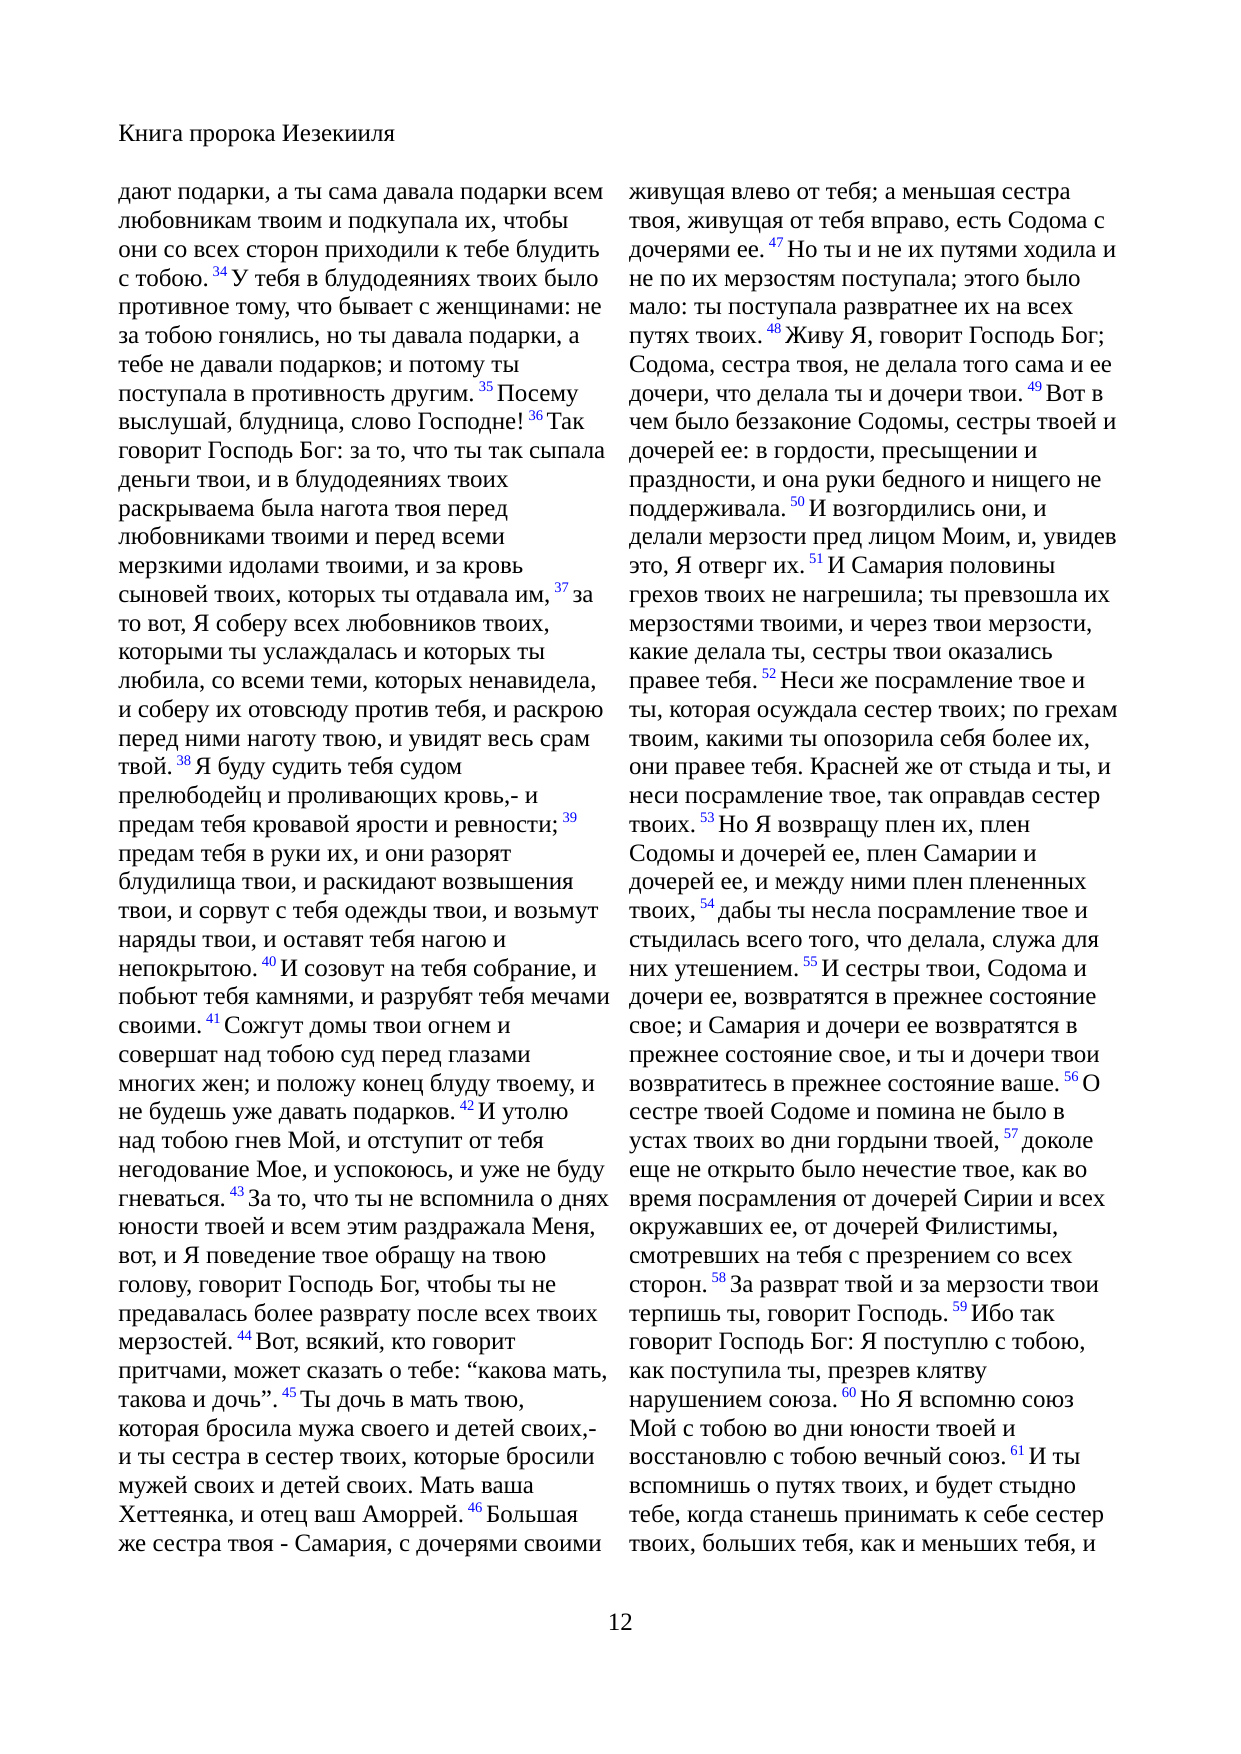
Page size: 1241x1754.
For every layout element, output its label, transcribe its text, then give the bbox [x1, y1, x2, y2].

text живущая влево от тебя; а меньшая сестра твоя, живущая от тебя вправо, есть Содома с дочерями ее. 47 Но ты и не их путями ходила и не по их мерзостям поступала; этого было мало: ты поступала развратнее их на всех путях твоих. 48 Живу Я, говорит Господь Бог; Содома, сестра твоя, не делала того сама и ее дочери, что делала ты и дочери твои. 49 Вот в чем было беззаконие Содомы, сестры твоей и дочерей ее: в гордости, пресыщении и праздности, и она руки бедного и нищего не поддерживала. 50 И возгордились они, и делали мерзости пред лицом Моим, и, увидев это, Я отверг их. 51 И Самария половины грехов твоих не нагрешила; ты превзошла их мерзостями твоими, и через твои мерзости, какие делала ты, сестры твои оказались правее тебя. 52 Неси же посрамление твое и ты, которая осуждала сестер твоих; по грехам твоим, какими ты опозорила себя более их, они правее тебя. Красней же от стыда и ты, и неси посрамление твое, так оправдав сестер твоих. 53 Но Я возвращу плен их, плен Содомы и дочерей ее, плен Самарии и дочерей ее, и между ними плен плененных твоих, 54 дабы ты несла посрамление твое и стыдилась всего того, что делала, служа для них утешением. 55 И сестры твои, Содома и дочери ее, возвратятся в прежнее состояние свое; и Самария и дочери ее возвратятся в прежнее состояние свое, и ты и дочери твои возвратитесь в прежнее состояние ваше. 56 О сестре твоей Содоме и помина не было в устах твоих во дни гордыни твоей, 57 доколе еще не открыто было нечестие твое, как во время посрамления от дочерей Сирии и всех окружавших ее, от дочерей Филистимы, смотревших на тебя с презрением со всех сторон. 58 За разврат твой и за мерзости твои терпишь ты, говорит Господь. 59 Ибо так говорит Господь Бог: Я поступлю с тобою, как поступила ты, презрев клятву нарушением союза. 60 Но Я вспомню союз Мой с тобою во дни юности твоей и восстановлю с тобою вечный союз. 61 И ты вспомнишь о путях твоих, и будет стыдно тебе, когда станешь принимать к себе сестер твоих, больших тебя, как и меньших тебя, и [629, 176, 1122, 1556]
text дают подарки, а ты сама давала подарки всем любовникам твоим и подкупала их, чтобы они со всех сторон приходили к тебе блудить с тобою. 34 У тебя в блудодеяниях твоих было противное тому, что бывает с женщинами: не за тобою гонялись, но ты давала подарки, а тебе не давали подарков; и потому ты поступала в противность другим. 35 Посему выслушай, блудница, слово Господне! 36 Так говорит Господь Бог: за то, что ты так сыпала деньги твои, и в блудодеяниях твоих раскрываема была нагота твоя перед любовниками твоими и перед всеми мерзкими идолами твоими, и за кровь сыновей твоих, которых ты отдавала им, 37 за то вот, Я соберу всех любовников твоих, которыми ты услаждалась и которых ты любила, со всеми теми, которых ненавидела, и соберу их отовсюду против тебя, и раскрою перед ними наготу твою, и увидят весь срам твой. 38 Я буду судить тебя судом прелюбодейц и проливающих кровь,- и предам тебя кровавой ярости и ревности; 39 предам тебя в руки их, и они разорят блудилища твои, и раскидают возвышения твои, и сорвут с тебя одежды твои, и возьмут наряды твои, и оставят тебя нагою и непокрытою. 40 И созовут на тебя собрание, и побьют тебя камнями, и разрубят тебя мечами своими. 41 Сожгут домы твои огнем и совершат над тобою суд перед глазами многих жен; и положу конец блуду твоему, и не будешь уже давать подарков. 42 И утолю над тобою гнев Мой, и отступит от тебя негодование Мое, и успокоюсь, и уже не буду гневаться. 43 За то, что ты не вспомнила о днях юности твоей и всем этим раздражала Меня, вот, и Я поведение твое обращу на твою голову, говорит Господь Бог, чтобы ты не предавалась более разврату после всех твоих мерзостей. 44 Вот, всякий, кто говорит притчами, может сказать о тебе: “какова мать, такова и дочь”. 45 Ты дочь в мать твою, которая бросила мужа своего и детей своих,- и ты сестра в сестер твоих, которые бросили мужей своих и детей своих. Мать ваша Хеттеянка, и отец ваш Аморрей. 46 Большая же сестра твоя - Самария, с дочерями своими [118, 176, 611, 1556]
